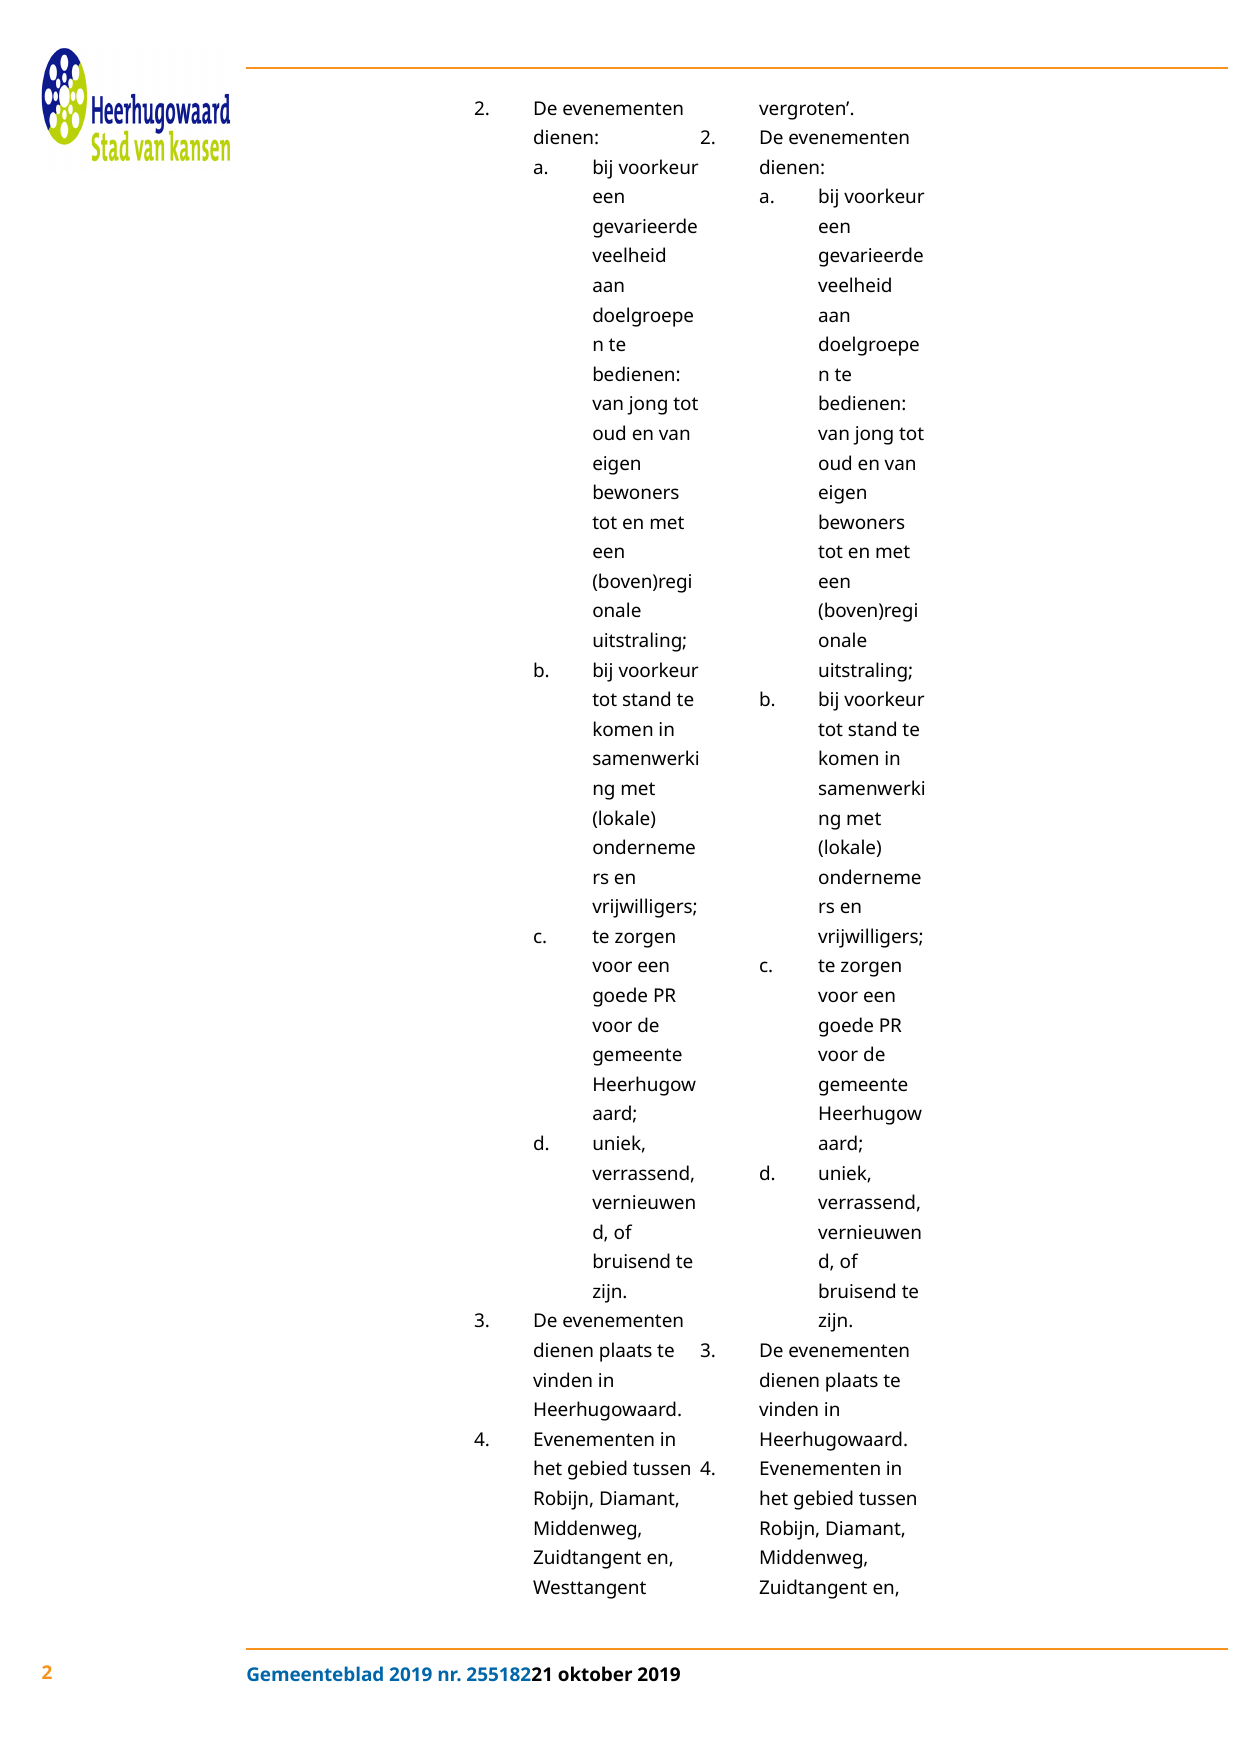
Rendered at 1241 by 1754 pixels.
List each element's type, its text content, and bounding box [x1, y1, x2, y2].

table_cell [248, 95, 474, 1600]
picture [41, 47, 231, 172]
table_cell Subsidie kan uitsluitend worden verstrekt voor het organiseren van evenementen die een positieve bijdrage leveren aan de thema’s ‘verbinding’ en ‘ aantrekkelijkheid Heerhugowaard vergroten’. De evenementen dienen: bij voorkeur een gevarieerde veelheid aan doelgroepen te bedienen: van jong tot oud en van eigen bewoners tot en met een (boven)regionale uitstraling; bij voorkeur tot stand te komen in samenwerking met (lokale) ondernemers en vrijwilligers; te zorgen voor een goede PR voor de gemeente Heerhugowaard; uniek, verrassend, vernieuwend, of bruisend te zijn. De evenementen dienen plaats te vinden in Heerhugowaard. Evenementen in het gebied tussen Robijn, Diamant, Middenweg, Zuidtangent en, Westtangent (Stadshart) zijn uitgesloten van deze regeling. De evenementen dienen te passen binnen de volgende categorieën: Culinair; Kunst en Cultuur; Sport. [700, 95, 926, 1600]
table_cell [926, 95, 1152, 1600]
table_cell Subsidie kan uitsluitend worden verstrekt voor het organiseren van evenementen die een positieve bijdrage leveren aan de thema’s ‘verbinding’ en ‘ aantrekkelijkheid Heerhugowaard vergroten’. De evenementen dienen: bij voorkeur een gevarieerde veelheid aan doelgroepen te bedienen: van jong tot oud en van eigen bewoners tot en met een (boven)regionale uitstraling; bij voorkeur tot stand te komen in samenwerking met (lokale) ondernemers en vrijwilligers; te zorgen voor een goede PR voor de gemeente Heerhugowaard; uniek, verrassend, vernieuwend, of bruisend te zijn. De evenementen dienen plaats te vinden in Heerhugowaard. Evenementen in het gebied tussen Robijn, Diamant, Middenweg, Zuidtangent en, Westtangent (Stadshart) zijn uitgesloten van deze regeling. [474, 95, 700, 1600]
